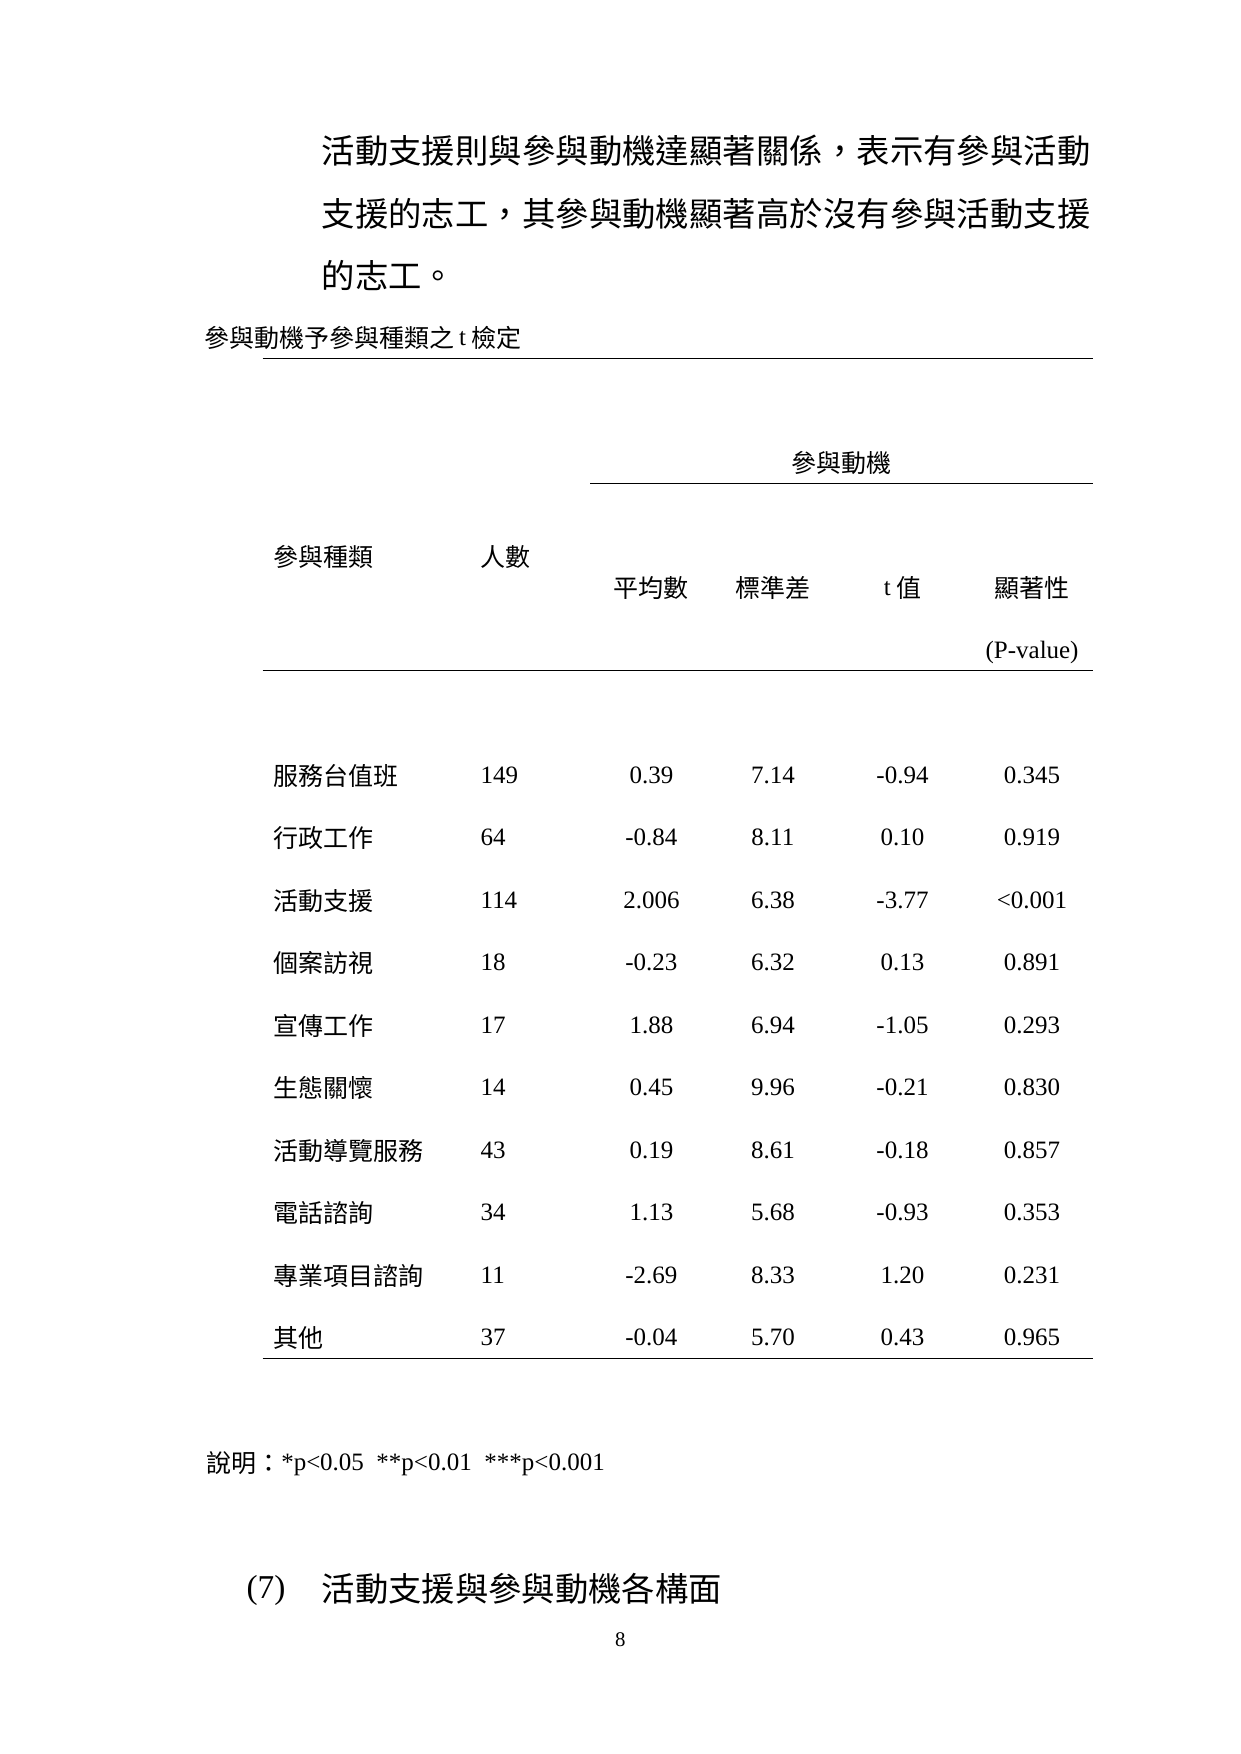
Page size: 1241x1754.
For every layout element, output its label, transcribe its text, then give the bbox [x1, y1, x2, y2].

table_cell -0.04 [590, 1295, 712, 1358]
table_cell -2.69 [590, 1233, 712, 1295]
table_header 參與動機 [590, 359, 1092, 483]
table_cell 生態關懷 [263, 1045, 469, 1108]
table_cell 0.231 [971, 1233, 1092, 1295]
table_cell 37 [469, 1295, 590, 1358]
table_cell 電話諮詢 [263, 1170, 469, 1233]
table_cell -1.05 [833, 983, 971, 1045]
table_cell 宣傳工作 [263, 983, 469, 1045]
text 參與種類為複選題，因此在進行統計分析時，由各選項分別分析。以t檢定進行統計分析，包含服務台值班、行政工作、活動支援、個案訪視、宣傳工作、生態關懷、議題倡議、活動導覽服務、緊急救難、電話諮詢、專業項目諮詢與其他。其中，議題倡導與緊急救難因為人數較少(皆低於5人)，因此未進行統計分析。結果顯示，服務台職值班、行政工作、個案訪視、宣傳工作、生態關懷、活動導覽服務、電話諮詢、專業項目諮詢與其他，與參與動機皆未達顯著關係。而活動支援則與參與動機達顯著關係，表示有參與活動支援的志工，其參與動機顯著高於沒有參與活動支援的志工。 [321, 108, 1092, 295]
table_cell 8.61 [712, 1108, 833, 1170]
table_cell 標準差 [712, 484, 833, 670]
table_cell -0.93 [833, 1170, 971, 1233]
table_cell 6.32 [712, 920, 833, 983]
table_cell 8.33 [712, 1233, 833, 1295]
table_cell 0.43 [833, 1295, 971, 1358]
table_cell 0.857 [971, 1108, 1092, 1170]
table_cell 7.14 [712, 671, 833, 795]
table_cell 專業項目諮詢 [263, 1233, 469, 1295]
table_cell 1.20 [833, 1233, 971, 1295]
table_cell -3.77 [833, 858, 971, 920]
table_cell 0.345 [971, 671, 1092, 795]
table_cell -0.21 [833, 1045, 971, 1108]
table_header 人數 [469, 359, 590, 670]
table_cell 0.830 [971, 1045, 1092, 1108]
table_cell 平均數 [590, 484, 712, 670]
table_cell 0.891 [971, 920, 1092, 983]
table_cell -0.84 [590, 795, 712, 858]
table_cell 64 [469, 795, 590, 858]
table_cell 1.13 [590, 1170, 712, 1233]
text 參與動機予參與種類之t檢定 [148, 295, 1092, 358]
table_cell t值 [833, 484, 971, 670]
table_cell 6.94 [712, 983, 833, 1045]
table_cell -0.94 [833, 671, 971, 795]
table_cell -0.18 [833, 1108, 971, 1170]
table_cell 其他 [263, 1295, 469, 1358]
table_cell 0.10 [833, 795, 971, 858]
table_cell 149 [469, 671, 590, 795]
table_cell 0.919 [971, 795, 1092, 858]
table_cell 34 [469, 1170, 590, 1233]
table_cell 活動支援 [263, 858, 469, 920]
table_cell 43 [469, 1108, 590, 1170]
table_cell 行政工作 [263, 795, 469, 858]
table_cell 2.006 [590, 858, 712, 920]
table_cell 6.38 [712, 858, 833, 920]
table_cell 8.11 [712, 795, 833, 858]
table_header 參與種類 [263, 359, 469, 670]
table_cell 0.293 [971, 983, 1092, 1045]
table_cell -0.23 [590, 920, 712, 983]
table_cell 0.39 [590, 671, 712, 795]
list 活動支援與參與動機各構面 [246, 1545, 1092, 1608]
table_cell 0.45 [590, 1045, 712, 1108]
table_cell 14 [469, 1045, 590, 1108]
table_cell 11 [469, 1233, 590, 1295]
table_cell 活動導覽服務 [263, 1108, 469, 1170]
table_cell 0.19 [590, 1108, 712, 1170]
table_cell 0.353 [971, 1170, 1092, 1233]
table_cell 17 [469, 983, 590, 1045]
table_cell 5.70 [712, 1295, 833, 1358]
table_cell <0.001 [971, 858, 1092, 920]
table_cell 服務台值班 [263, 671, 469, 795]
table_cell 5.68 [712, 1170, 833, 1233]
table_cell 0.13 [833, 920, 971, 983]
table_cell 0.965 [971, 1295, 1092, 1358]
table_cell 114 [469, 858, 590, 920]
table_cell 1.88 [590, 983, 712, 1045]
table_cell 18 [469, 920, 590, 983]
text 說明：*p<0.05 **p<0.01 ***p<0.001 [148, 1420, 1092, 1483]
table_cell 個案訪視 [263, 920, 469, 983]
table_cell 9.96 [712, 1045, 833, 1108]
table_cell 顯著性 (P-value) [971, 484, 1092, 670]
